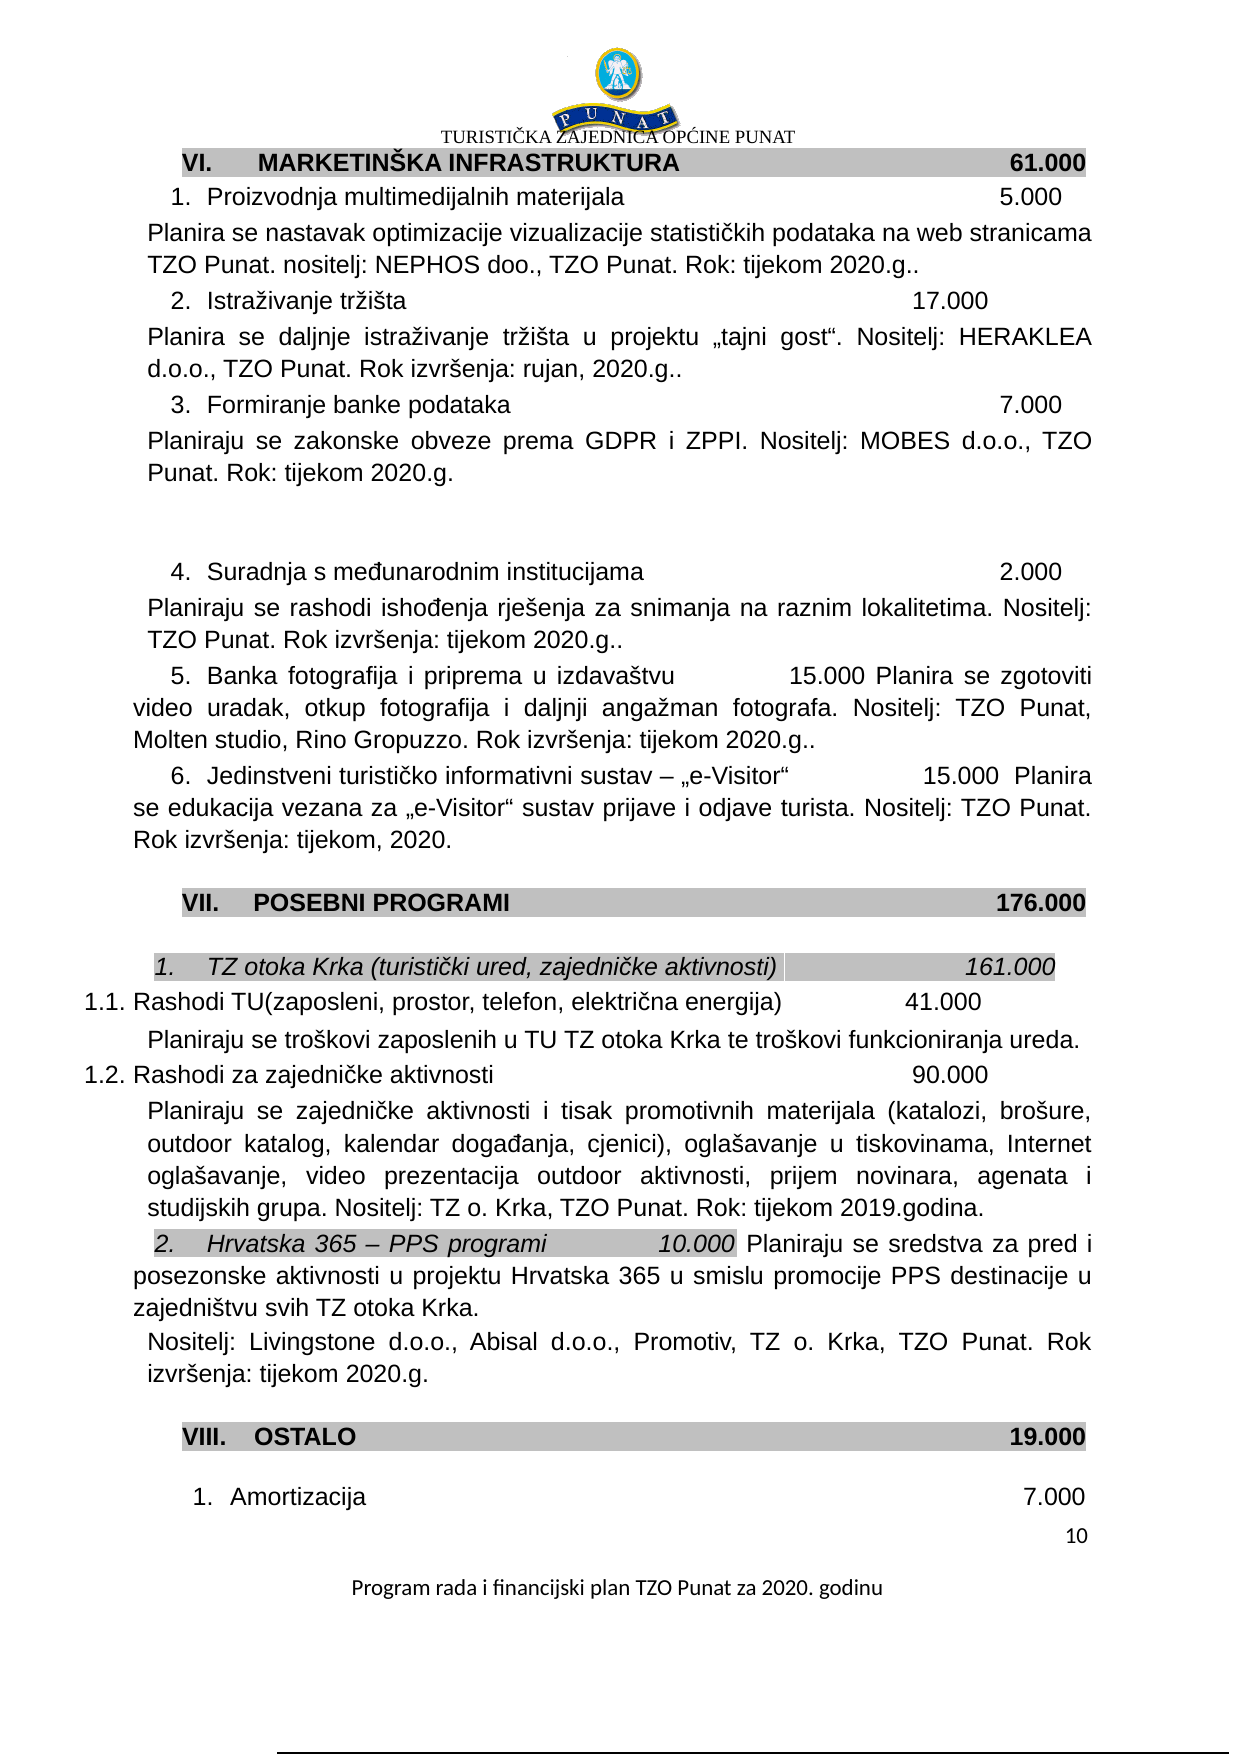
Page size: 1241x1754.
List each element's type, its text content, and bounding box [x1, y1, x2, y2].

text Planiraju se troškovi zaposlenih u TU TZ otoka Krka te troškovi funkcioniranja ureda. [147, 1025, 1093, 1053]
list Amortizacija 7.000 [95, 1482, 1092, 1511]
text Planira se daljnje istraživanje tržišta u projektu „tajni gost“. Nositelj: HERAKLEA d.o.o., TZO Punat. Rok izvršenja: rujan, 2020.g.. [147, 322, 1093, 383]
list Proizvodnja multimedijalnih materijala 5.000 [133, 182, 1093, 211]
list Istraživanje tržišta 17.000 [133, 286, 1093, 315]
list Banka fotografija i priprema u izdavaštvu 15.000 Planira se zgotoviti video uradak, otkup fotografija i daljnji angažman fotografa. Nositelj: TZO Punat, Molten studio, Rino Gropuzzo. Rok izvršenja: tijekom 2020.g.. [133, 661, 1093, 754]
list TZ otoka Krka (turistički ured, zajedničke aktivnosti) 161.000 [133, 952, 1093, 981]
list Jedinstveni turističko informativni sustav – „e-Visitor“ 15.000 Planira se edukacija vezana za „e-Visitor“ sustav prijave i odjave turista. Nositelj: TZO Punat. Rok izvršenja: tijekom, 2020. [133, 761, 1093, 854]
text Planiraju se rashodi ishođenja rješenja za snimanja na raznim lokalitetima. Nositelj: TZO Punat. Rok izvršenja: tijekom 2020.g.. [147, 593, 1093, 654]
text Planira se nastavak optimizacije vizualizacije statističkih podataka na web stranicama TZO Punat. nositelj: NEPHOS doo., TZO Punat. Rok: tijekom 2020.g.. [147, 218, 1093, 279]
text Planiraju se zajedničke aktivnosti i tisak promotivnih materijala (katalozi, brošure, outdoor katalog, kalendar događanja, cjenici), oglašavanje u tiskovinama, Internet oglašavanje, video prezentacija outdoor aktivnosti, prijem novinara, agenata i studijskih grupa. Nositelj: TZ o. Krka, TZO Punat. Rok: tijekom 2019.godina. [147, 1096, 1093, 1222]
list Rashodi TU(zaposleni, prostor, telefon, električna energija) 41.000 [84, 987, 1093, 1015]
subtitle VI. MARKETINŠKA INFRASTRUKTURA 61.000 [133, 148, 182, 177]
text VII. POSEBNI PROGRAMI 176.000 [133, 888, 1093, 917]
text Nositelj: Livingstone d.o.o., Abisal d.o.o., Promotiv, TZ o. Krka, TZO Punat. Rok izvršenja: tijekom 2020.g. [147, 1326, 1093, 1387]
list Suradnja s međunarodnim institucijama 2.000 [133, 557, 1093, 586]
list Rashodi za zajedničke aktivnosti 90.000 [84, 1061, 1093, 1089]
list Hrvatska 365 – PPS programi 10.000 Planiraju se sredstva za pred i posezonske aktivnosti u projektu Hrvatska 365 u smislu promocije PPS destinacije u zajedništvu svih TZ otoka Krka. [133, 1229, 1093, 1322]
list Formiranje banke podataka 7.000 [133, 390, 1093, 419]
text VIII. OSTALO 19.000 [133, 1422, 1093, 1451]
text Planiraju se zakonske obveze prema GDPR i ZPPI. Nositelj: MOBES d.o.o., TZO Punat. Rok: tijekom 2020.g. [147, 426, 1093, 487]
